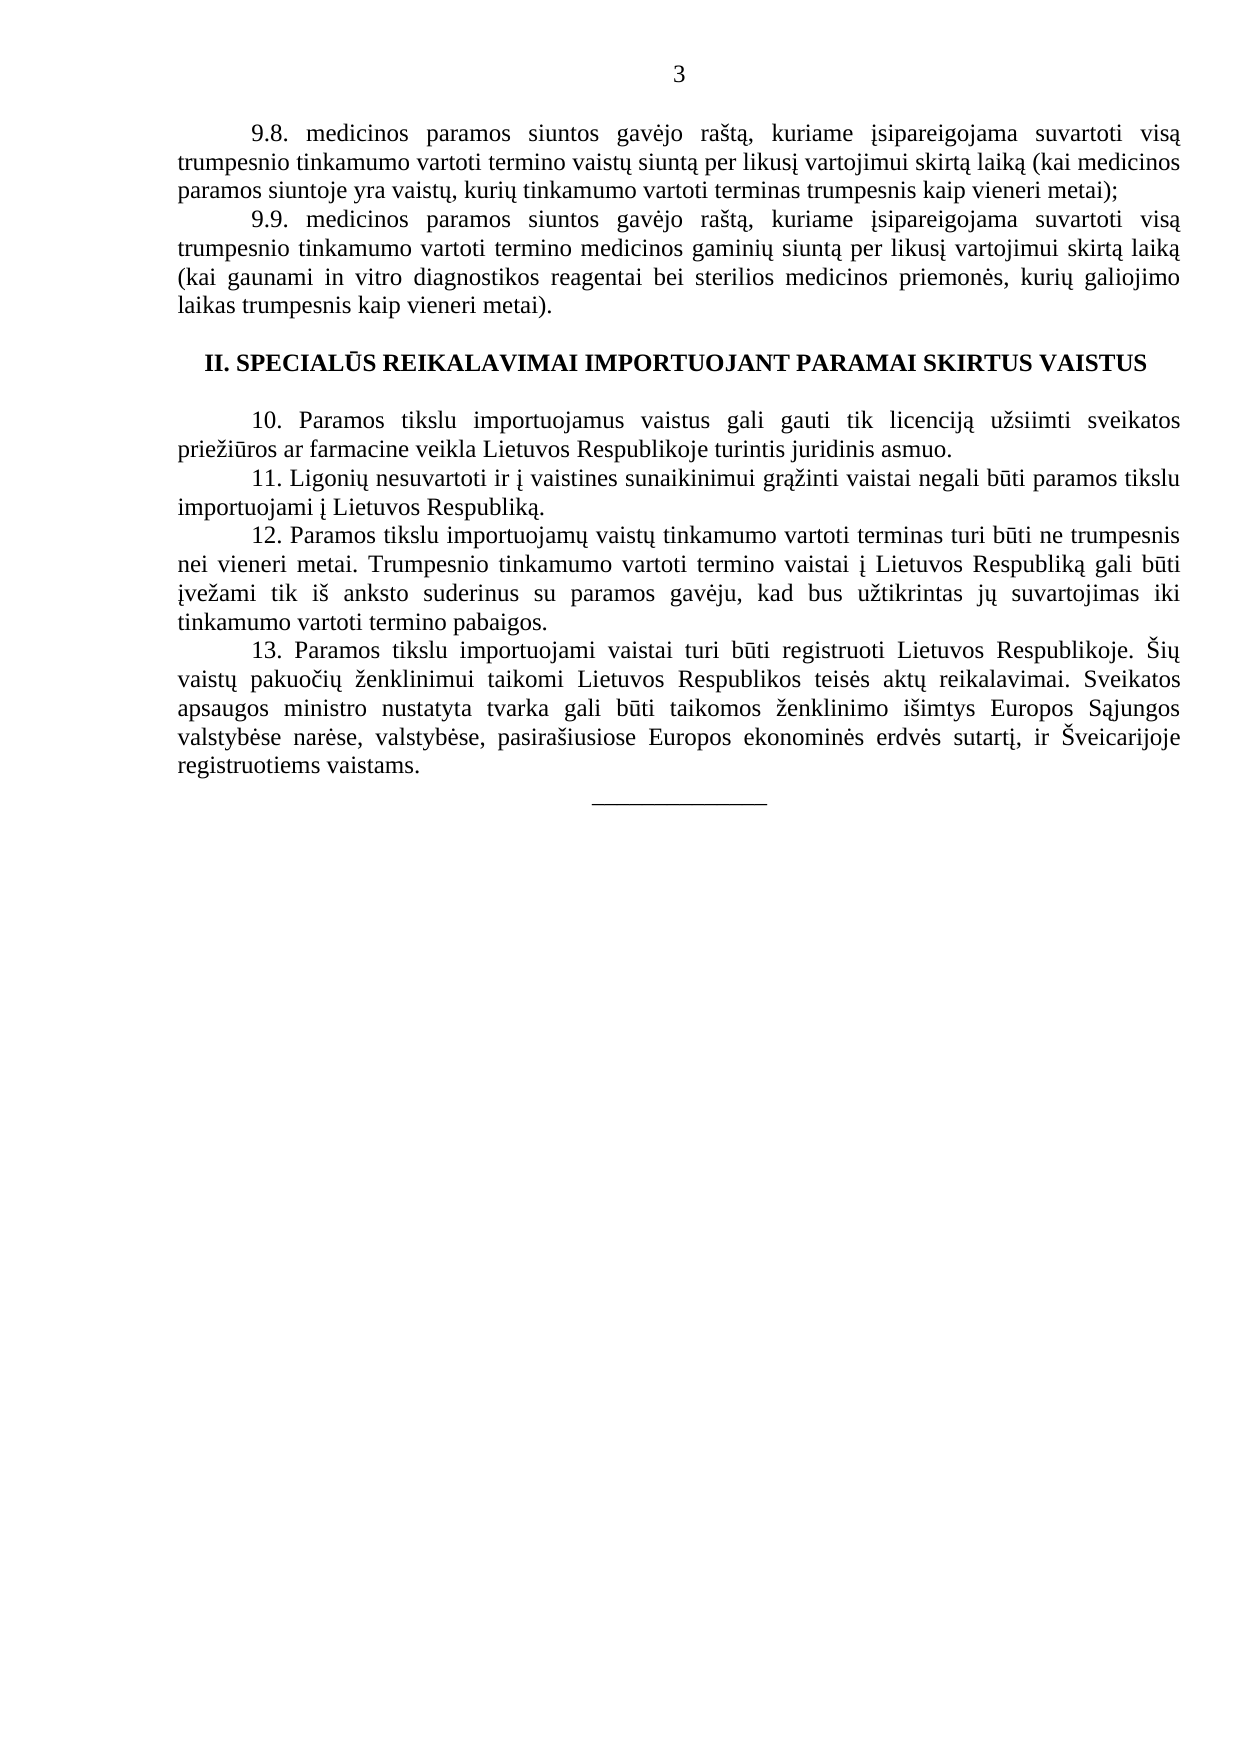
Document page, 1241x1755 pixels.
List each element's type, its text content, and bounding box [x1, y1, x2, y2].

text II. SPECIALŪS REIKALAVIMAI IMPORTUOJANT PARAMAI SKIRTUS VAISTUS [177, 348, 1181, 377]
text 12. Paramos tikslu importuojamų vaistų tinkamumo vartoti terminas turi būti ne trumpesnis nei vieneri metai. Trumpesnio tinkamumo vartoti termino vaistai į Lietuvos Respubliką gali būti įvežami tik iš anksto suderinus su paramos gavėju, kad bus užtikrintas jų suvartojimas iki tinkamumo vartoti termino pabaigos. [177, 521, 1181, 636]
text 11. Ligonių nesuvartoti ir į vaistines sunaikinimui grąžinti vaistai negali būti paramos tikslu importuojami į Lietuvos Respubliką. [177, 463, 1181, 521]
text 9.8. medicinos paramos siuntos gavėjo raštą, kuriame įsipareigojama suvartoti visą trumpesnio tinkamumo vartoti termino vaistų siuntą per likusį vartojimui skirtą laiką (kai medicinos paramos siuntoje yra vaistų, kurių tinkamumo vartoti terminas trumpesnis kaip vieneri metai); [177, 118, 1181, 204]
text 9.9. medicinos paramos siuntos gavėjo raštą, kuriame įsipareigojama suvartoti visą trumpesnio tinkamumo vartoti termino medicinos gaminių siuntą per likusį vartojimui skirtą laiką (kai gaunami in vitro diagnostikos reagentai bei sterilios medicinos priemonės, kurių galiojimo laikas trumpesnis kaip vieneri metai). [177, 204, 1181, 319]
text ______________ [177, 779, 1181, 808]
text 10. Paramos tikslu importuojamus vaistus gali gauti tik licenciją užsiimti sveikatos priežiūros ar farmacine veikla Lietuvos Respublikoje turintis juridinis asmuo. [177, 406, 1181, 463]
text 13. Paramos tikslu importuojami vaistai turi būti registruoti Lietuvos Respublikoje. Šių vaistų pakuočių ženklinimui taikomi Lietuvos Respublikos teisės aktų reikalavimai. Sveikatos apsaugos ministro nustatyta tvarka gali būti taikomos ženklinimo išimtys Europos Sąjungos valstybėse narėse, valstybėse, pasirašiusiose Europos ekonominės erdvės sutartį, ir Šveicarijoje registruotiems vaistams. [177, 636, 1181, 779]
